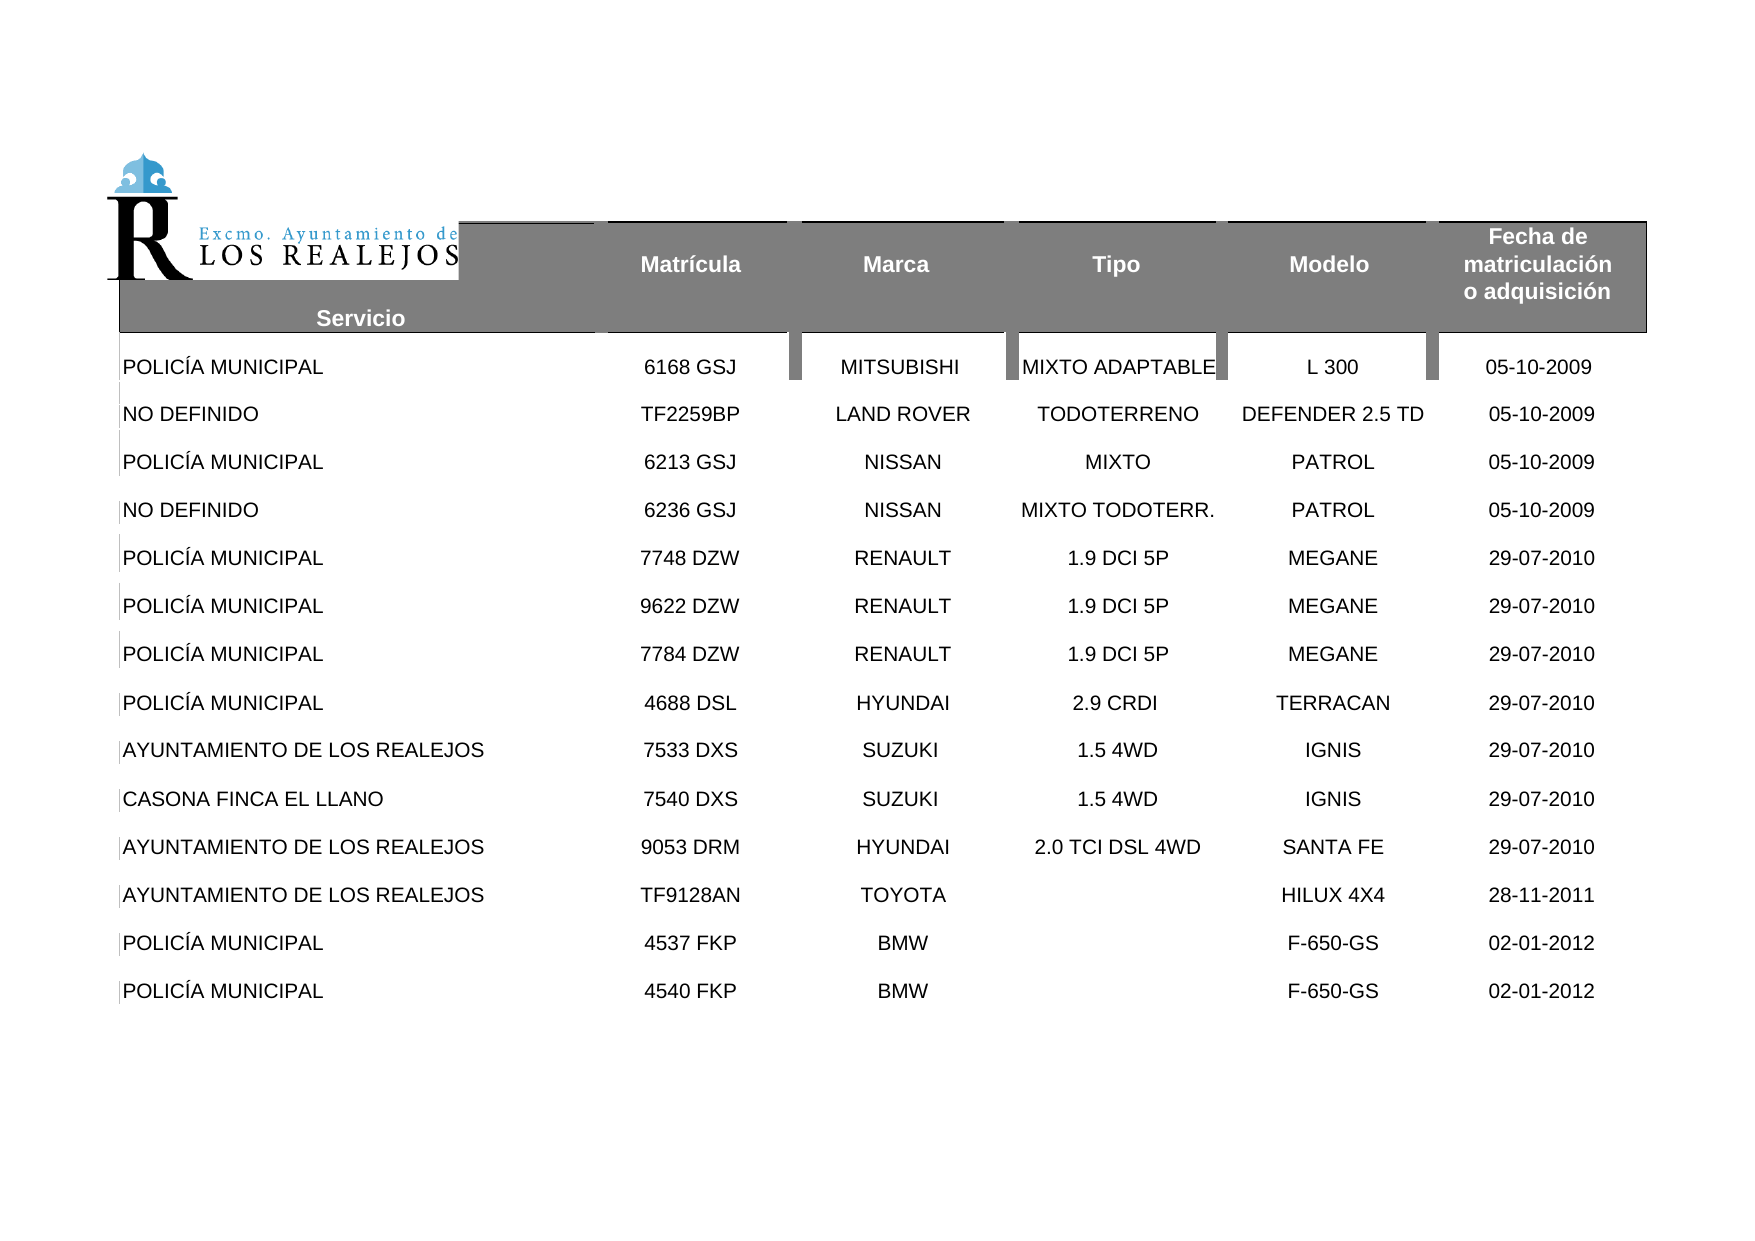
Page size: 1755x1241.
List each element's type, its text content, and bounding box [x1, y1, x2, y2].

table_cell [1004, 380, 1012, 405]
table_cell RENAULT [795, 597, 1004, 620]
table_cell [120, 572, 602, 597]
table_cell AYUNTAMIENTO DE LOS REALEJOS [120, 741, 602, 764]
table_cell [1012, 933, 1222, 956]
table_cell 6213 GSJ [602, 453, 787, 476]
table_cell POLICÍA MUNICIPAL [120, 645, 602, 668]
table_header Servicio [120, 221, 595, 332]
table_cell [1004, 501, 1012, 524]
table_cell LAND ROVER [795, 405, 1004, 428]
table_cell [787, 501, 795, 524]
table_cell [1004, 597, 1012, 620]
table_cell [795, 908, 1004, 933]
table_cell 1.9 DCI 5P [1012, 597, 1222, 620]
table_cell [787, 453, 795, 476]
table_cell 28-11-2011 [1433, 885, 1646, 908]
table_cell POLICÍA MUNICIPAL [120, 453, 602, 476]
table_cell [787, 428, 795, 453]
table_header Marca [802, 223, 1004, 332]
table_cell MEGANE [1222, 597, 1433, 620]
table_cell [1012, 524, 1222, 549]
table_cell [1222, 524, 1433, 549]
table_cell [787, 837, 795, 860]
table_cell 1.5 4WD [1012, 741, 1222, 764]
table_cell MIXTO [1012, 453, 1222, 476]
table_cell [1433, 428, 1646, 453]
table_cell [795, 428, 1004, 453]
table_cell TODOTERRENO [1012, 405, 1222, 428]
table_cell [1433, 476, 1646, 501]
table_cell NO DEFINIDO [120, 405, 602, 428]
table_cell MIXTO ADAPTABLE [1019, 333, 1216, 380]
table_cell [1012, 620, 1222, 645]
table_cell HYUNDAI [795, 693, 1004, 716]
table_header Fecha de matriculación o adquisición [1439, 223, 1646, 332]
table_cell [787, 476, 795, 501]
table_cell [1012, 956, 1222, 981]
table_cell [1222, 668, 1433, 693]
table_cell L 300 [1228, 333, 1426, 380]
table_cell [120, 812, 602, 837]
table_cell [1004, 716, 1012, 741]
table_cell 7540 DXS [602, 789, 787, 812]
table_cell POLICÍA MUNICIPAL [120, 597, 602, 620]
table_cell AYUNTAMIENTO DE LOS REALEJOS [120, 837, 602, 860]
table_cell [1012, 885, 1222, 908]
table_cell [602, 764, 787, 789]
table_cell [602, 572, 787, 597]
table_cell [1222, 572, 1433, 597]
table_cell 2.9 CRDI [1012, 693, 1222, 716]
table_cell [1004, 453, 1012, 476]
table_cell [1222, 428, 1433, 453]
table_cell [787, 668, 795, 693]
table_cell MIXTO TODOTERR. [1012, 501, 1222, 524]
table_cell [1433, 860, 1646, 885]
table_cell IGNIS [1222, 741, 1433, 764]
table_cell [1222, 812, 1433, 837]
table_cell [602, 716, 787, 741]
table_cell [1222, 476, 1433, 501]
table_cell 7784 DZW [602, 645, 787, 668]
table_cell [1433, 668, 1646, 693]
table_header Matrícula [608, 223, 787, 332]
table_cell [1012, 572, 1222, 597]
table_cell NISSAN [795, 501, 1004, 524]
table_cell 05-10-2009 [1433, 453, 1646, 476]
table_cell [120, 716, 602, 741]
table_cell MITSUBISHI [802, 333, 1004, 380]
table_cell [120, 764, 602, 789]
table_cell [1433, 908, 1646, 933]
table_cell 29-07-2010 [1433, 693, 1646, 716]
table_cell 7748 DZW [602, 549, 787, 572]
table_cell [1222, 620, 1433, 645]
table_cell [1004, 549, 1012, 572]
table_cell [120, 668, 602, 693]
table_cell HILUX 4X4 [1222, 885, 1433, 908]
table_cell 05-10-2009 [1439, 333, 1646, 380]
table_cell [795, 812, 1004, 837]
table_cell [787, 716, 795, 741]
table_cell [787, 933, 795, 956]
table_cell [1012, 981, 1222, 1004]
table_cell [1433, 956, 1646, 981]
table_cell F-650-GS [1222, 981, 1433, 1004]
table_cell 05-10-2009 [1433, 405, 1646, 428]
table_cell [787, 620, 795, 645]
table_cell 2.0 TCI DSL 4WD [1012, 837, 1222, 860]
table_cell [1004, 812, 1012, 837]
table_cell [1012, 668, 1222, 693]
table_cell BMW [795, 981, 1004, 1004]
table_cell IGNIS [1222, 789, 1433, 812]
table_cell [120, 956, 602, 981]
table_cell 29-07-2010 [1433, 645, 1646, 668]
table_cell [1433, 764, 1646, 789]
table_cell [1004, 885, 1012, 908]
table_cell POLICÍA MUNICIPAL [120, 693, 602, 716]
table_cell [795, 668, 1004, 693]
table_cell [120, 908, 602, 933]
table_cell [1433, 380, 1646, 405]
table_cell [1004, 645, 1012, 668]
table_cell [787, 693, 795, 716]
table_cell [1012, 428, 1222, 453]
table_cell 05-10-2009 [1433, 501, 1646, 524]
table_cell RENAULT [795, 549, 1004, 572]
table_cell [787, 549, 795, 572]
table_cell PATROL [1222, 453, 1433, 476]
table_cell 29-07-2010 [1433, 741, 1646, 764]
table_cell 29-07-2010 [1433, 549, 1646, 572]
table_cell [787, 812, 795, 837]
table_cell [787, 524, 795, 549]
table_cell [1012, 380, 1222, 405]
table_cell POLICÍA MUNICIPAL [120, 333, 602, 380]
table_cell [602, 476, 787, 501]
table_cell [120, 380, 602, 405]
table_cell [1004, 572, 1012, 597]
table_cell SUZUKI [795, 741, 1004, 764]
table_cell POLICÍA MUNICIPAL [120, 981, 602, 1004]
table_cell [795, 620, 1004, 645]
table_cell [1433, 620, 1646, 645]
table_cell [1004, 524, 1012, 549]
table_cell [120, 476, 602, 501]
table_cell [1433, 524, 1646, 549]
table_cell PATROL [1222, 501, 1433, 524]
table_cell [1004, 956, 1012, 981]
table_cell [787, 645, 795, 668]
table_cell [787, 764, 795, 789]
table_cell HYUNDAI [795, 837, 1004, 860]
table_cell [602, 860, 787, 885]
table_cell NISSAN [795, 453, 1004, 476]
table_cell 9053 DRM [602, 837, 787, 860]
table_cell [787, 380, 795, 405]
table_cell [795, 860, 1004, 885]
table_cell [787, 572, 795, 597]
table_cell POLICÍA MUNICIPAL [120, 933, 602, 956]
table_cell [795, 380, 1004, 405]
table_cell 02-01-2012 [1433, 981, 1646, 1004]
table_cell 9622 DZW [602, 597, 787, 620]
table_cell 4688 DSL [602, 693, 787, 716]
table_cell [787, 789, 795, 812]
table_cell [1004, 693, 1012, 716]
table_cell POLICÍA MUNICIPAL [120, 549, 602, 572]
table_cell TERRACAN [1222, 693, 1433, 716]
table_cell [602, 380, 787, 405]
table_cell 4540 FKP [602, 981, 787, 1004]
table_cell DEFENDER 2.5 TD [1222, 405, 1433, 428]
table_cell [787, 956, 795, 981]
table_cell CASONA FINCA EL LLANO [120, 789, 602, 812]
table_cell [787, 981, 795, 1004]
table_cell [787, 741, 795, 764]
table_cell [1004, 933, 1012, 956]
table_cell MEGANE [1222, 645, 1433, 668]
table_cell 1.9 DCI 5P [1012, 645, 1222, 668]
table_cell [1222, 380, 1433, 405]
table_cell [795, 476, 1004, 501]
table_cell [1222, 764, 1433, 789]
table_cell BMW [795, 933, 1004, 956]
table_cell [795, 716, 1004, 741]
table_cell [1433, 716, 1646, 741]
table_cell [602, 908, 787, 933]
table_cell [1222, 860, 1433, 885]
table_cell 6168 GSJ [602, 333, 787, 380]
table_cell [120, 620, 602, 645]
table_cell [602, 524, 787, 549]
table_cell [1004, 837, 1012, 860]
table_cell 29-07-2010 [1433, 789, 1646, 812]
table_cell [795, 956, 1004, 981]
table_header Tipo [1019, 223, 1216, 332]
table_cell [1004, 789, 1012, 812]
table_cell [1004, 405, 1012, 428]
table_cell F-650-GS [1222, 933, 1433, 956]
table_cell [1004, 741, 1012, 764]
table_cell [787, 597, 795, 620]
table_cell SANTA FE [1222, 837, 1433, 860]
table_cell [795, 524, 1004, 549]
table_cell [1004, 860, 1012, 885]
table_cell 6236 GSJ [602, 501, 787, 524]
table_header Modelo [1228, 223, 1426, 332]
table_cell [1012, 716, 1222, 741]
table_cell [1012, 860, 1222, 885]
table_cell [602, 812, 787, 837]
table_cell 4537 FKP [602, 933, 787, 956]
table_cell [1004, 668, 1012, 693]
table_cell [1012, 764, 1222, 789]
table_cell TOYOTA [795, 885, 1004, 908]
table_cell 02-01-2012 [1433, 933, 1646, 956]
table_cell [120, 860, 602, 885]
table_cell TF2259BP [602, 405, 787, 428]
table_cell 1.9 DCI 5P [1012, 549, 1222, 572]
table_cell [1433, 572, 1646, 597]
table_cell [1004, 981, 1012, 1004]
table_cell [1004, 428, 1012, 453]
table_cell [1222, 908, 1433, 933]
table_cell TF9128AN [602, 885, 787, 908]
table_cell 29-07-2010 [1433, 837, 1646, 860]
table_cell [787, 405, 795, 428]
table_cell RENAULT [795, 645, 1004, 668]
table_cell [1004, 476, 1012, 501]
table_cell MEGANE [1222, 549, 1433, 572]
table_cell SUZUKI [795, 789, 1004, 812]
table_cell 7533 DXS [602, 741, 787, 764]
table_cell [1433, 812, 1646, 837]
table_cell NO DEFINIDO [120, 501, 602, 524]
table_cell [795, 572, 1004, 597]
table_cell [787, 860, 795, 885]
table_cell 1.5 4WD [1012, 789, 1222, 812]
table_cell [602, 620, 787, 645]
table_cell [120, 524, 602, 549]
table_cell [602, 428, 787, 453]
table_cell [1012, 908, 1222, 933]
table_cell [787, 885, 795, 908]
table_cell [602, 668, 787, 693]
table_cell [1222, 716, 1433, 741]
table_cell [602, 956, 787, 981]
table_cell [1012, 476, 1222, 501]
table_cell [120, 428, 602, 453]
table_cell [1004, 620, 1012, 645]
table_cell 29-07-2010 [1433, 597, 1646, 620]
table_cell AYUNTAMIENTO DE LOS REALEJOS [120, 885, 602, 908]
table_cell [1222, 956, 1433, 981]
table_cell [1012, 812, 1222, 837]
table_cell [787, 908, 795, 933]
table_cell [795, 764, 1004, 789]
table_cell [1004, 908, 1012, 933]
table_cell [1004, 764, 1012, 789]
